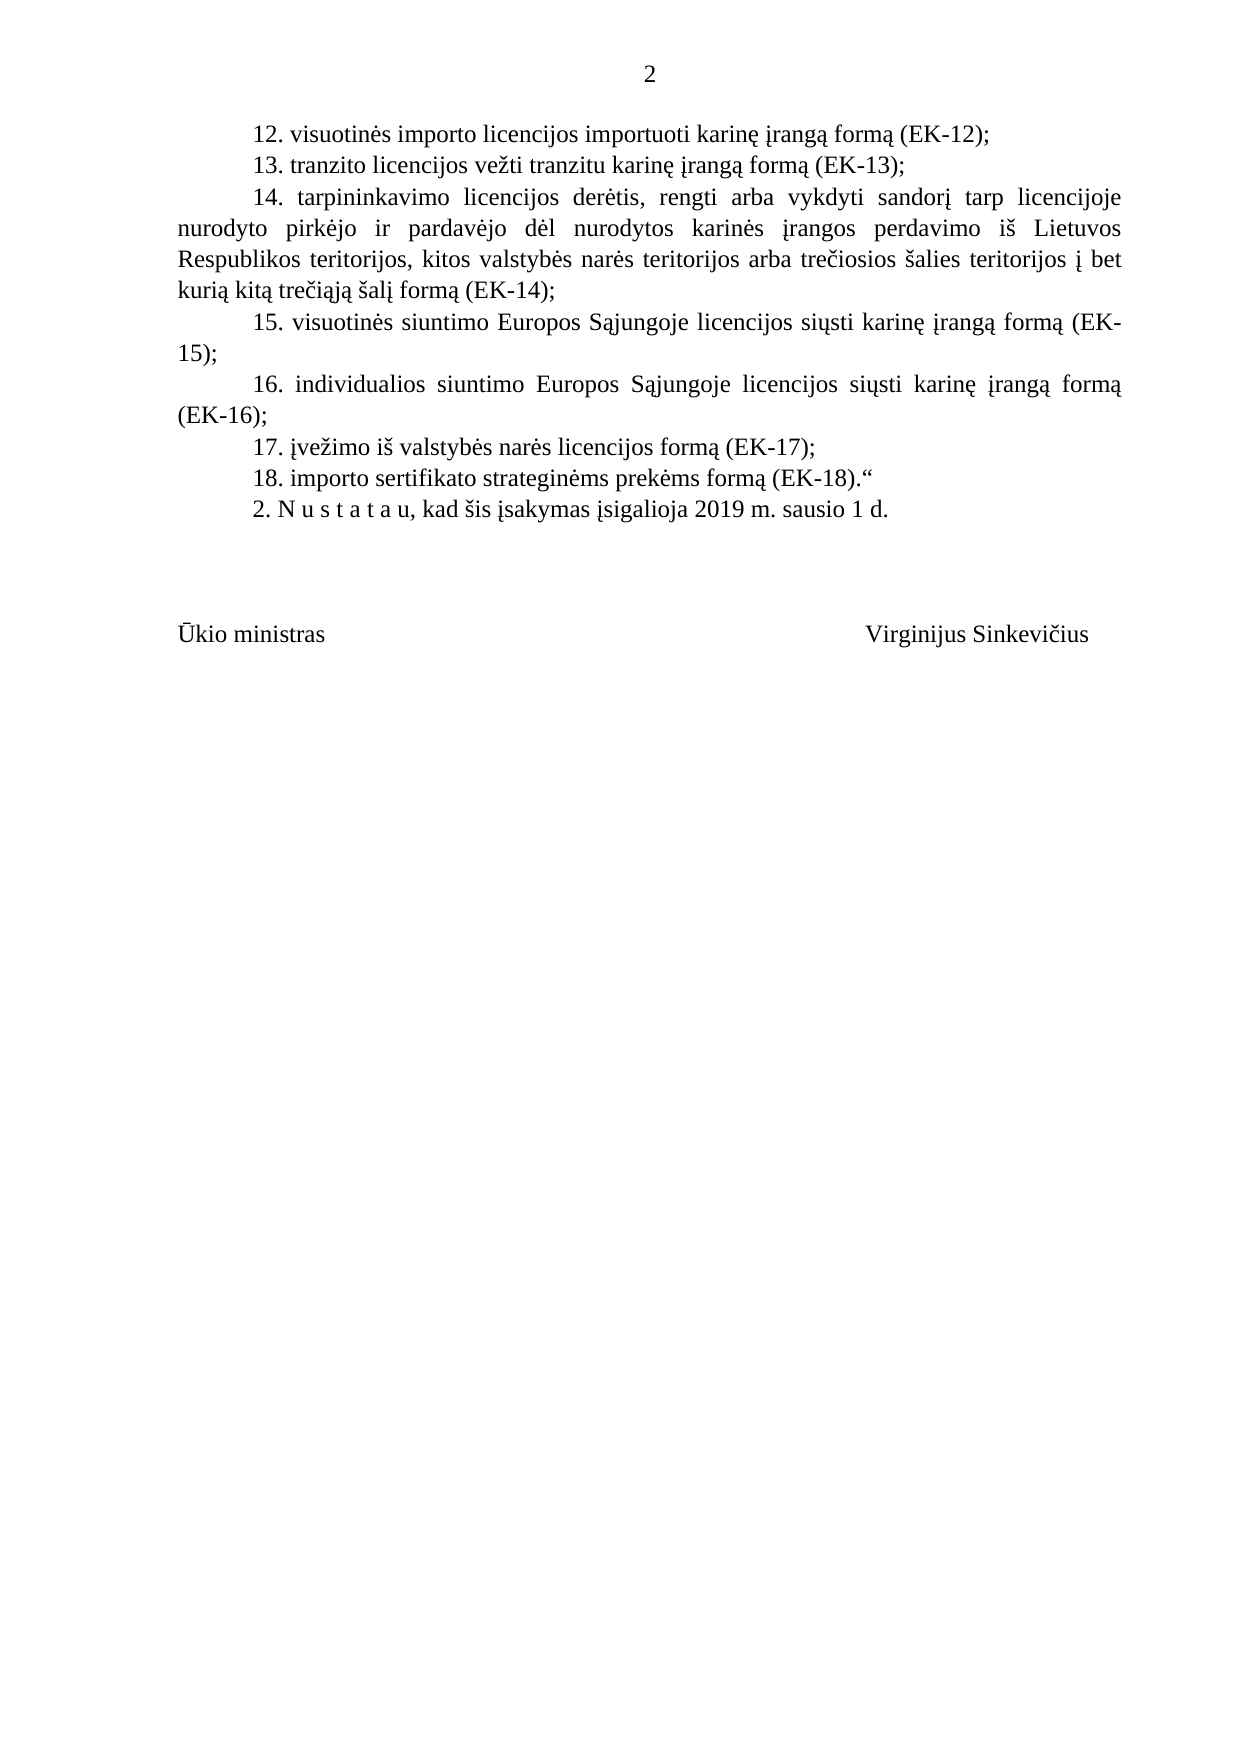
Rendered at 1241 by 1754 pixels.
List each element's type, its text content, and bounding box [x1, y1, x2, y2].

text 17. įvežimo iš valstybės narės licencijos formą (EK-17); [177, 429, 1122, 460]
text 14. tarpininkavimo licencijos derėtis, rengti arba vykdyti sandorį tarp licencijoje nurodyto pirkėjo ir pardavėjo dėl nurodytos karinės įrangos perdavimo iš Lietuvos Respublikos teritorijos, kitos valstybės narės teritorijos arba trečiosios šalies teritorijos į bet kurią kitą trečiąją šalį formą (EK-14); [177, 179, 1122, 304]
text 15. visuotinės siuntimo Europos Sąjungoje licencijos siųsti karinę įrangą formą (EK-15); [177, 304, 1122, 367]
text 13. tranzito licencijos vežti tranzitu karinę įrangą formą (EK-13); [177, 148, 1122, 179]
text 16. individualios siuntimo Europos Sąjungoje licencijos siųsti karinę įrangą formą (EK-16); [177, 367, 1122, 429]
text 18. importo sertifikato strateginėms prekėms formą (EK-18).“ [177, 460, 1122, 492]
text 12. visuotinės importo licencijos importuoti karinę įrangą formą (EK-12); [177, 117, 1122, 148]
text Ūkio ministras Virginijus Sinkevičius [177, 617, 1122, 648]
text 2. N u s t a t a u, kad šis įsakymas įsigalioja 2019 m. sausio 1 d. [177, 492, 1122, 523]
